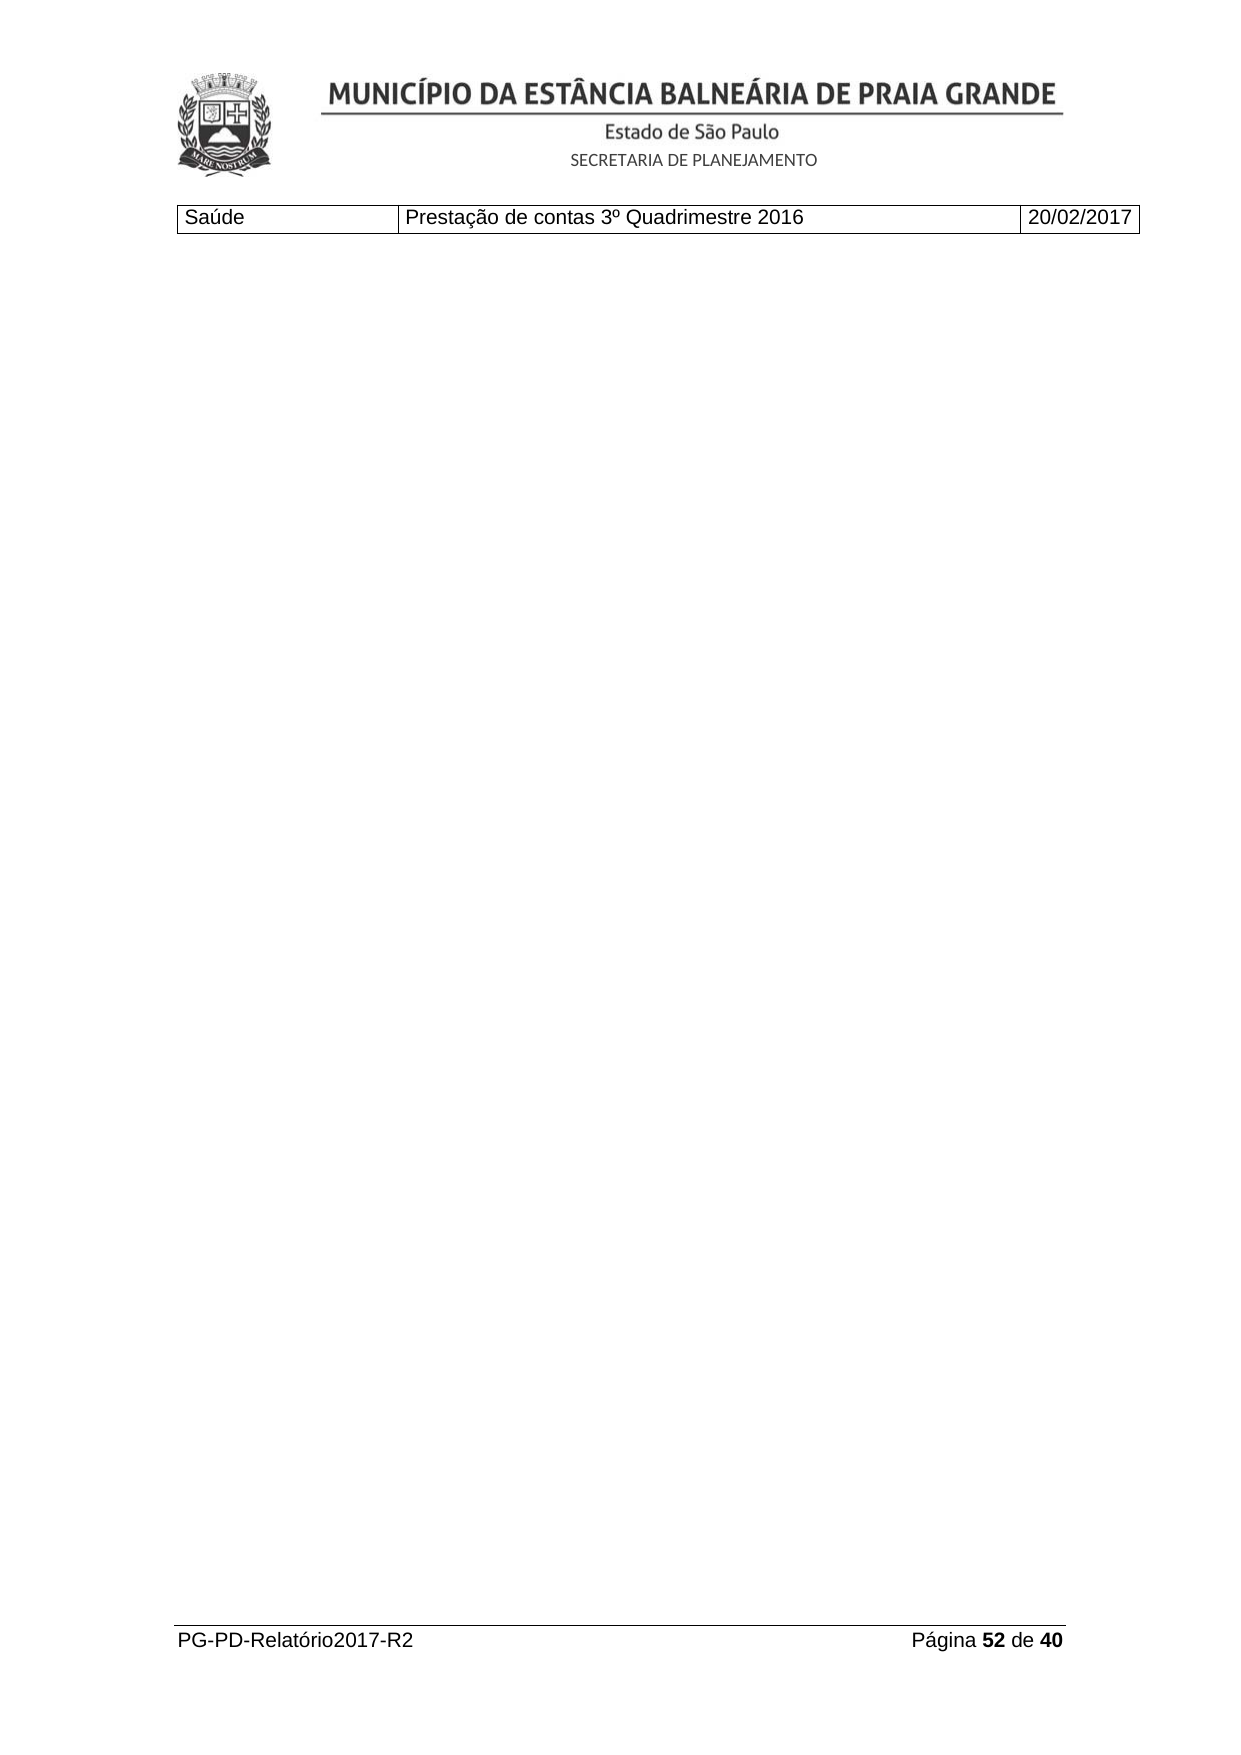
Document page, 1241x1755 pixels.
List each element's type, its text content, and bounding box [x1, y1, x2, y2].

table_cell Saúde [178, 206, 398, 233]
table_cell 20/02/2017 [1021, 206, 1139, 233]
table_cell Prestação de contas 3º Quadrimestre 2016 [399, 206, 1020, 233]
